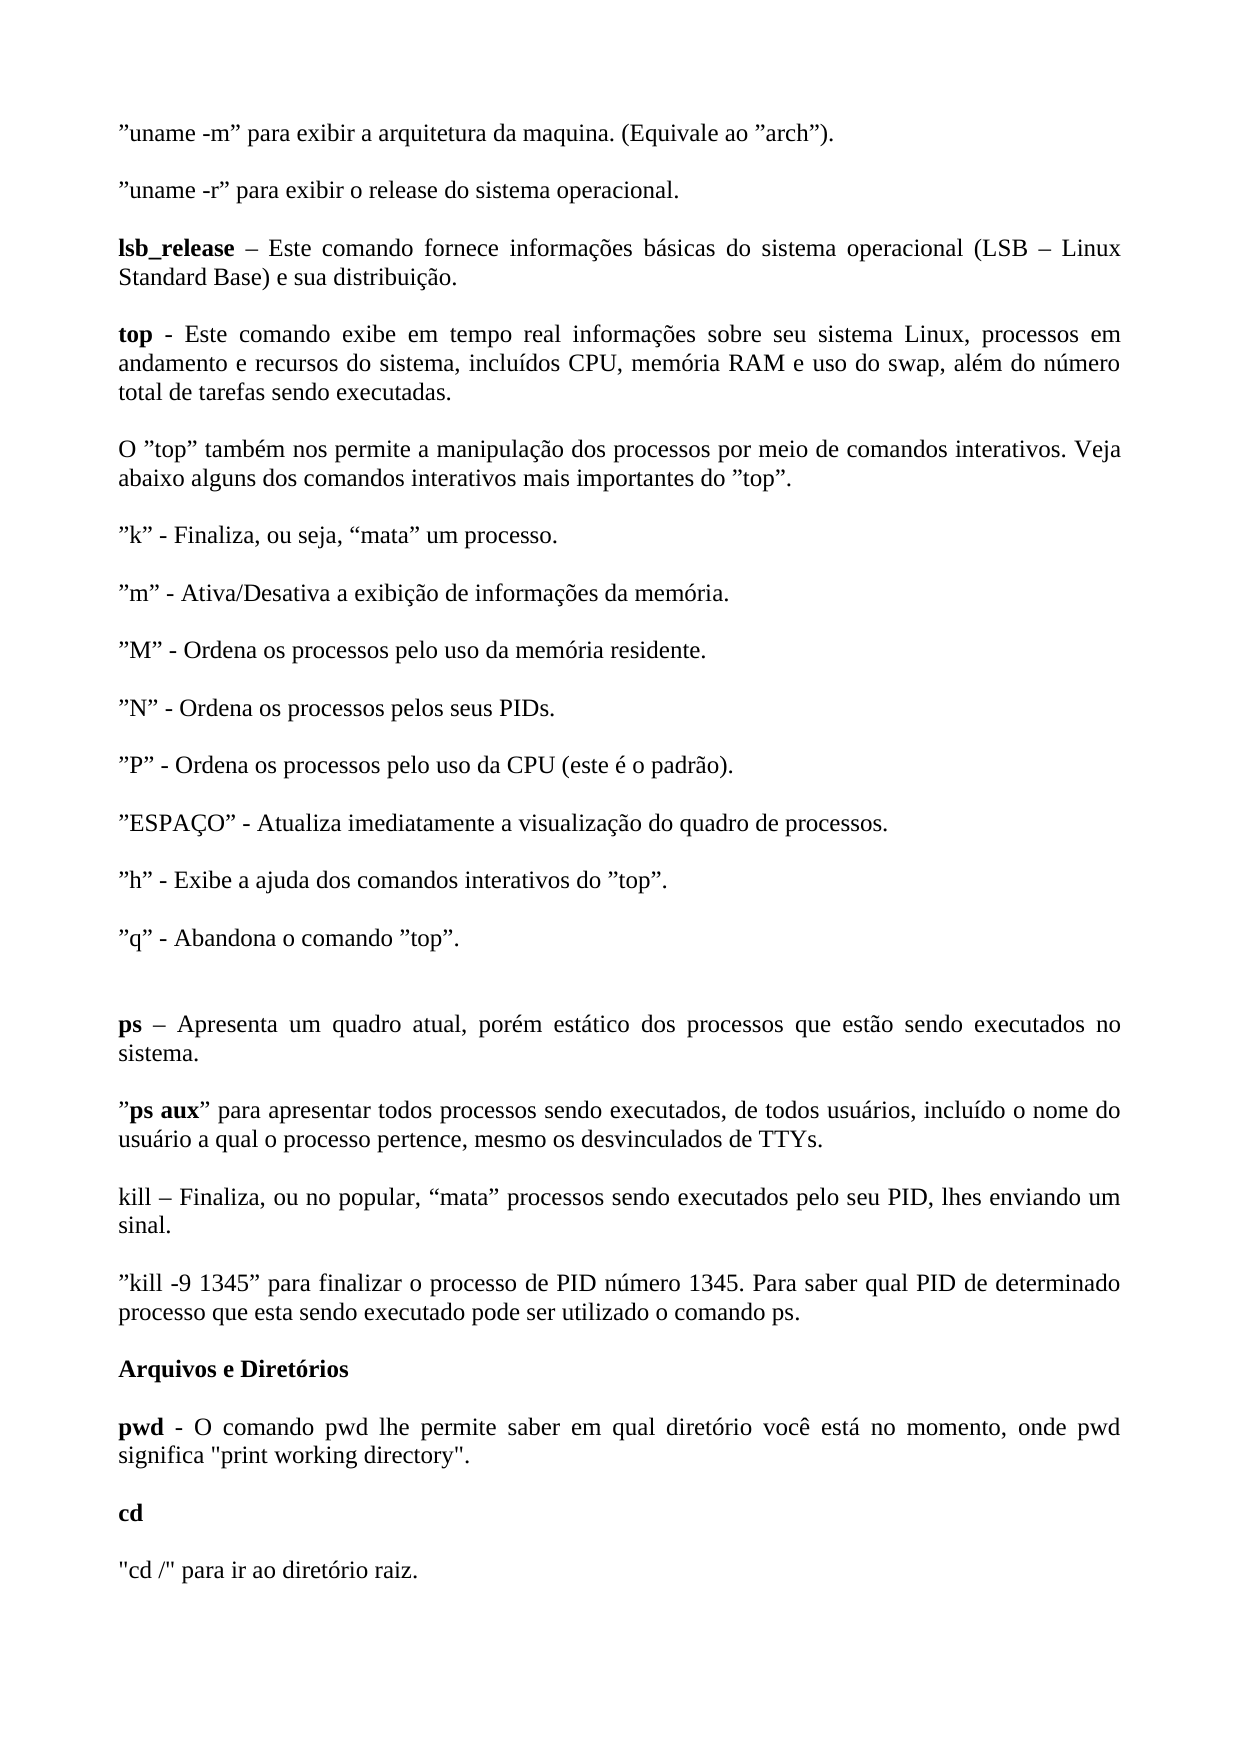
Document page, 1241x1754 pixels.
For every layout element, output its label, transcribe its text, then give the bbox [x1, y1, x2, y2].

text pwd - O comando pwd lhe permite saber em qual diretório você está no momento, onde pwd significa "print working directory". [118, 1412, 1122, 1469]
text lsb_release – Este comando fornece informações básicas do sistema operacional (LSB – Linux Standard Base) e sua distribuição. [118, 233, 1122, 291]
text ”q” - Abandona o comando ”top”. [118, 923, 1122, 952]
text ps – Apresenta um quadro atual, porém estático dos processos que estão sendo executados no sistema. [118, 1009, 1122, 1067]
text ”N” - Ordena os processos pelos seus PIDs. [118, 693, 1122, 722]
text ”m” - Ativa/Desativa a exibição de informações da memória. [118, 578, 1122, 607]
text ”ESPAÇO” - Atualiza imediatamente a visualização do quadro de processos. [118, 808, 1122, 837]
text ”ps aux” para apresentar todos processos sendo executados, de todos usuários, incluído o nome do usuário a qual o processo pertence, mesmo os desvinculados de TTYs. [118, 1096, 1122, 1153]
text top - Este comando exibe em tempo real informações sobre seu sistema Linux, processos em andamento e recursos do sistema, incluídos CPU, memória RAM e uso do swap, além do número total de tarefas sendo executadas. [118, 319, 1122, 406]
text "cd /" para ir ao diretório raiz. [118, 1556, 1122, 1584]
text ”uname -r” para exibir o release do sistema operacional. [118, 176, 1122, 204]
text Arquivos e Diretórios [118, 1354, 1122, 1383]
text kill – Finaliza, ou no popular, “mata” processos sendo executados pelo seu PID, lhes enviando um sinal. [118, 1182, 1122, 1239]
text cd [118, 1498, 1122, 1527]
text ”M” - Ordena os processos pelo uso da memória residente. [118, 636, 1122, 664]
text ”h” - Exibe a ajuda dos comandos interativos do ”top”. [118, 866, 1122, 894]
text ”k” - Finaliza, ou seja, “mata” um processo. [118, 521, 1122, 549]
text ”kill -9 1345” para finalizar o processo de PID número 1345. Para saber qual PID de determinado processo que esta sendo executado pode ser utilizado o comando ps. [118, 1268, 1122, 1326]
text ”P” - Ordena os processos pelo uso da CPU (este é o padrão). [118, 751, 1122, 779]
text O ”top” também nos permite a manipulação dos processos por meio de comandos interativos. Veja abaixo alguns dos comandos interativos mais importantes do ”top”. [118, 434, 1122, 492]
text ”uname -m” para exibir a arquitetura da maquina. (Equivale ao ”arch”). [118, 118, 1122, 147]
